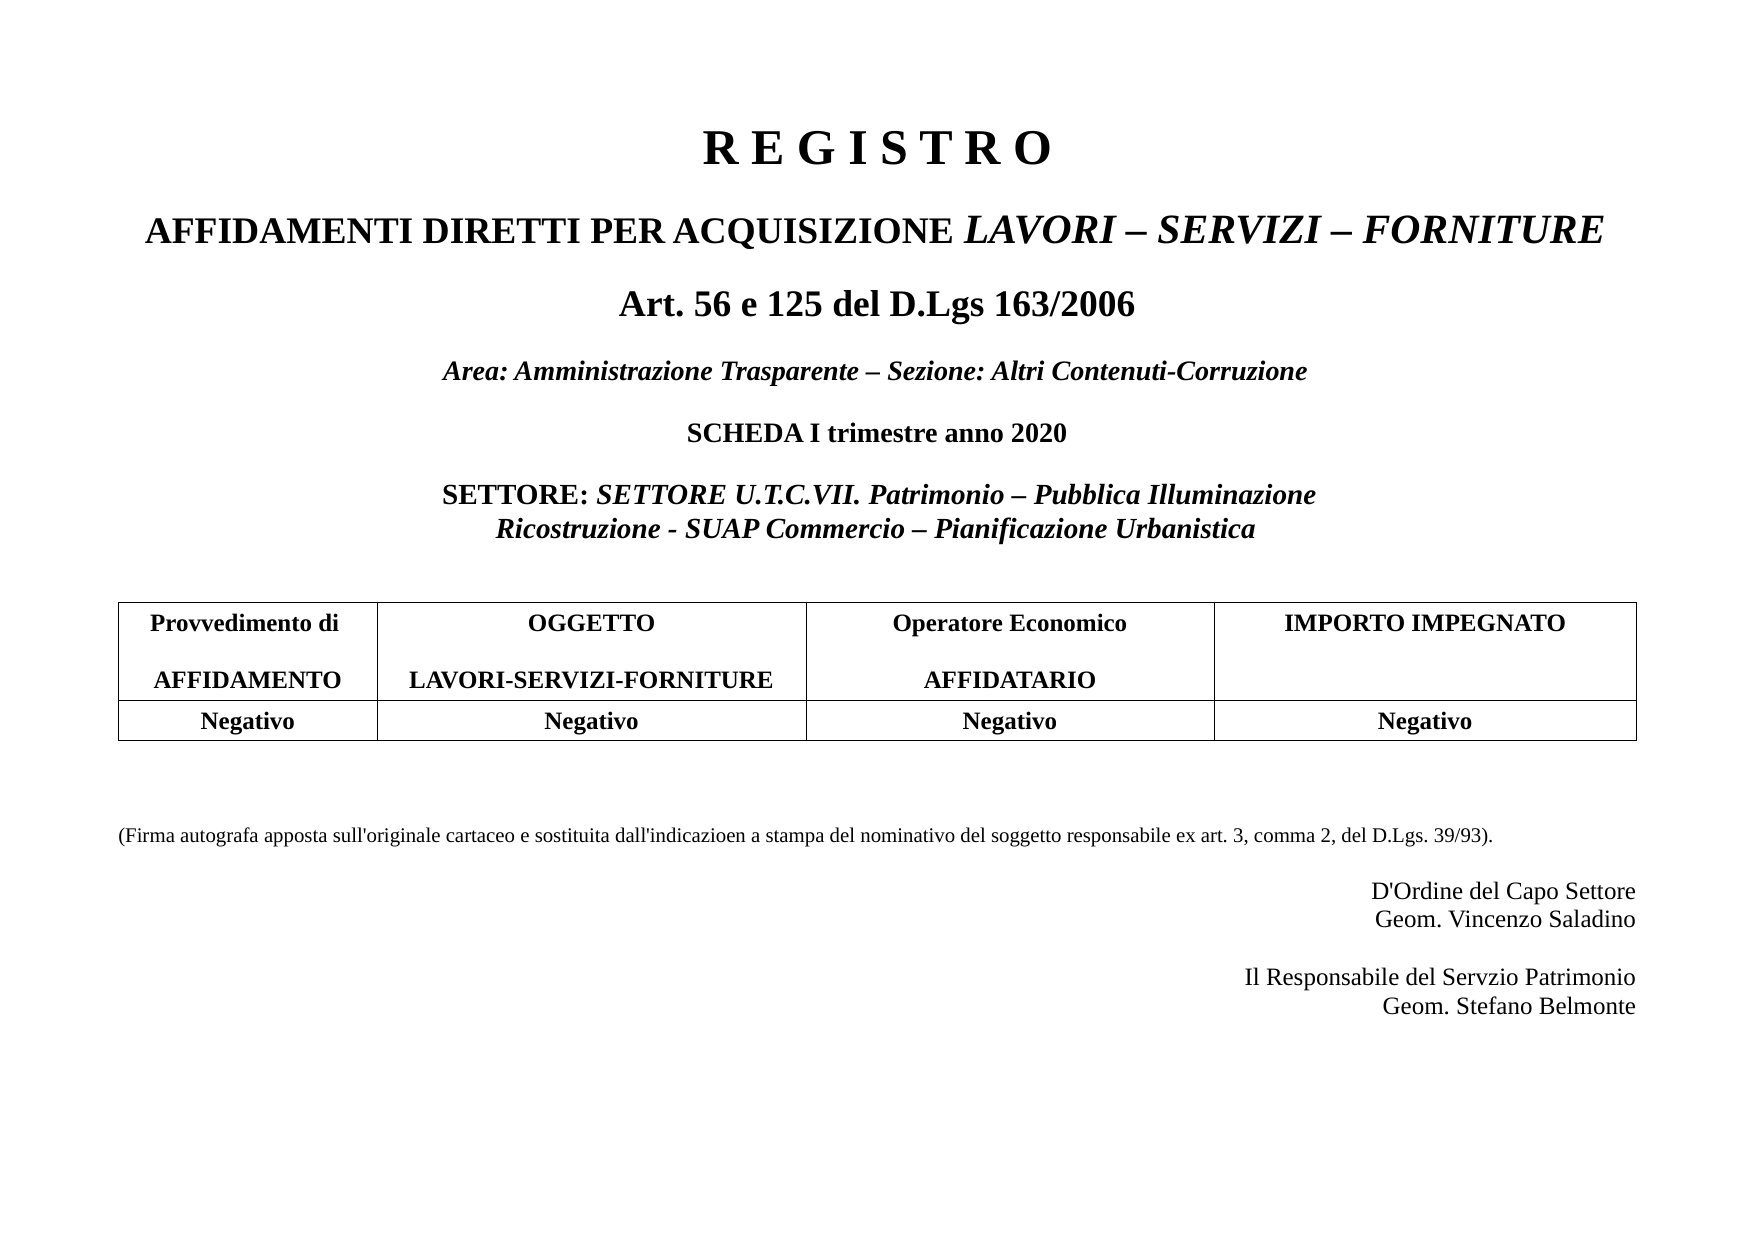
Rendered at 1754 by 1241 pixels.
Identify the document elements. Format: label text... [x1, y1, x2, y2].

table_cell Negativo [378, 701, 806, 740]
text Il Responsabile del Servzio Patrimonio [118, 962, 1636, 991]
table_cell Negativo [807, 701, 1214, 740]
table_cell Negativo [119, 701, 377, 740]
text Area: Amministrazione Trasparente – Sezione: Altri Contenuti-Corruzione [118, 354, 1636, 387]
text SETTORE: SETTORE U.T.C.VII. Patrimonio – Pubblica Illuminazione [118, 477, 1636, 511]
text Ricostruzione - SUAP Commercio – Pianificazione Urbanistica [118, 511, 1636, 544]
text SCHEDA I trimestre anno 2020 [118, 416, 1636, 448]
text AFFIDAMENTI DIRETTI PER ACQUISIZIONE LAVORI – SERVIZI – FORNITURE [118, 205, 1636, 253]
text Geom. Vincenzo Saladino [118, 904, 1636, 933]
text (Firma autografa apposta sull'originale cartaceo e sostituita dall'indicazioen a stampa del nominativo del soggetto responsabile ex art. 3, comma 2, del D.Lgs. 39/93). [118, 823, 1636, 847]
text Geom. Stefano Belmonte [118, 991, 1636, 1019]
text R E G I S T R O [118, 118, 1636, 176]
text D'Ordine del Capo Settore [118, 876, 1636, 904]
table_header Provvedimento di AFFIDAMENTO [119, 603, 377, 700]
table_header OGGETTO LAVORI-SERVIZI-FORNITURE [378, 603, 806, 700]
table_cell Negativo [1215, 701, 1636, 740]
table_header IMPORTO IMPEGNATO [1215, 603, 1636, 700]
table_header Operatore Economico AFFIDATARIO [807, 603, 1214, 700]
text Art. 56 e 125 del D.Lgs 163/2006 [118, 282, 1636, 325]
